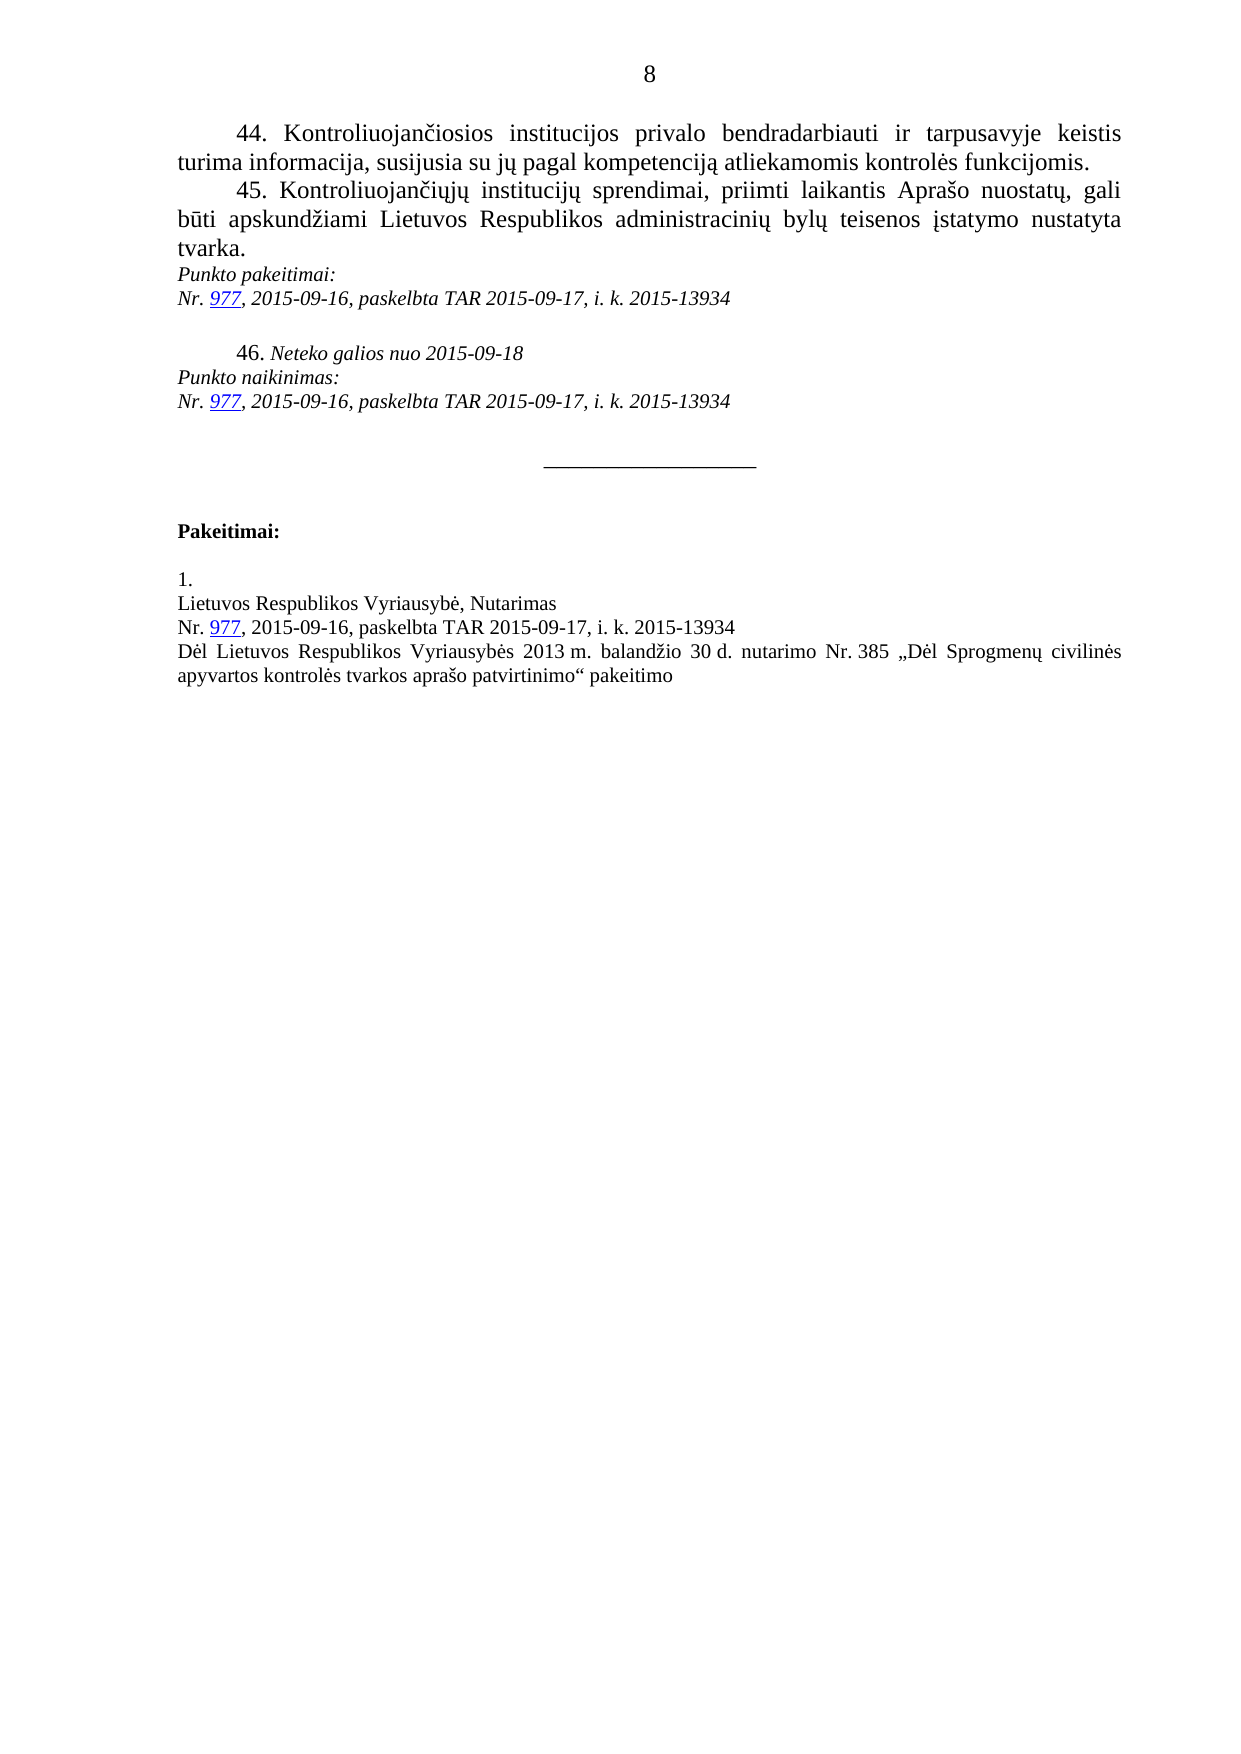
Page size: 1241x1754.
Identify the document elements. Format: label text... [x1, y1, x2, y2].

text Dėl Lietuvos Respublikos Vyriausybės 2013 m. balandžio 30 d. nutarimo Nr. 385 „Dėl Sprogmenų civilinės apyvartos kontrolės tvarkos aprašo patvirtinimo“ pakeitimo [177, 639, 1122, 687]
text 1. [177, 567, 1122, 591]
text 46. Neteko galios nuo 2015-09-18 [177, 339, 1122, 365]
text _________________ [177, 442, 1122, 471]
text Lietuvos Respublikos Vyriausybė, Nutarimas [177, 591, 1122, 615]
text Nr. 977, 2015-09-16, paskelbta TAR 2015-09-17, i. k. 2015-13934 [177, 389, 1122, 413]
text Punkto pakeitimai: [177, 262, 1122, 286]
text Pakeitimai: [177, 519, 1122, 543]
text Nr. 977, 2015-09-16, paskelbta TAR 2015-09-17, i. k. 2015-13934 [177, 286, 1122, 310]
text Punkto naikinimas: [177, 365, 1122, 389]
text Nr. 977, 2015-09-16, paskelbta TAR 2015-09-17, i. k. 2015-13934 [177, 615, 1122, 639]
text 44. Kontroliuojančiosios institucijos privalo bendradarbiauti ir tarpusavyje keistis turima informacija, susijusia su jų pagal kompetenciją atliekamomis kontrolės funkcijomis. [177, 118, 1122, 176]
text 45. Kontroliuojančiųjų institucijų sprendimai, priimti laikantis Aprašo nuostatų, gali būti apskundžiami Lietuvos Respublikos administracinių bylų teisenos įstatymo nustatyta tvarka. [177, 176, 1122, 262]
